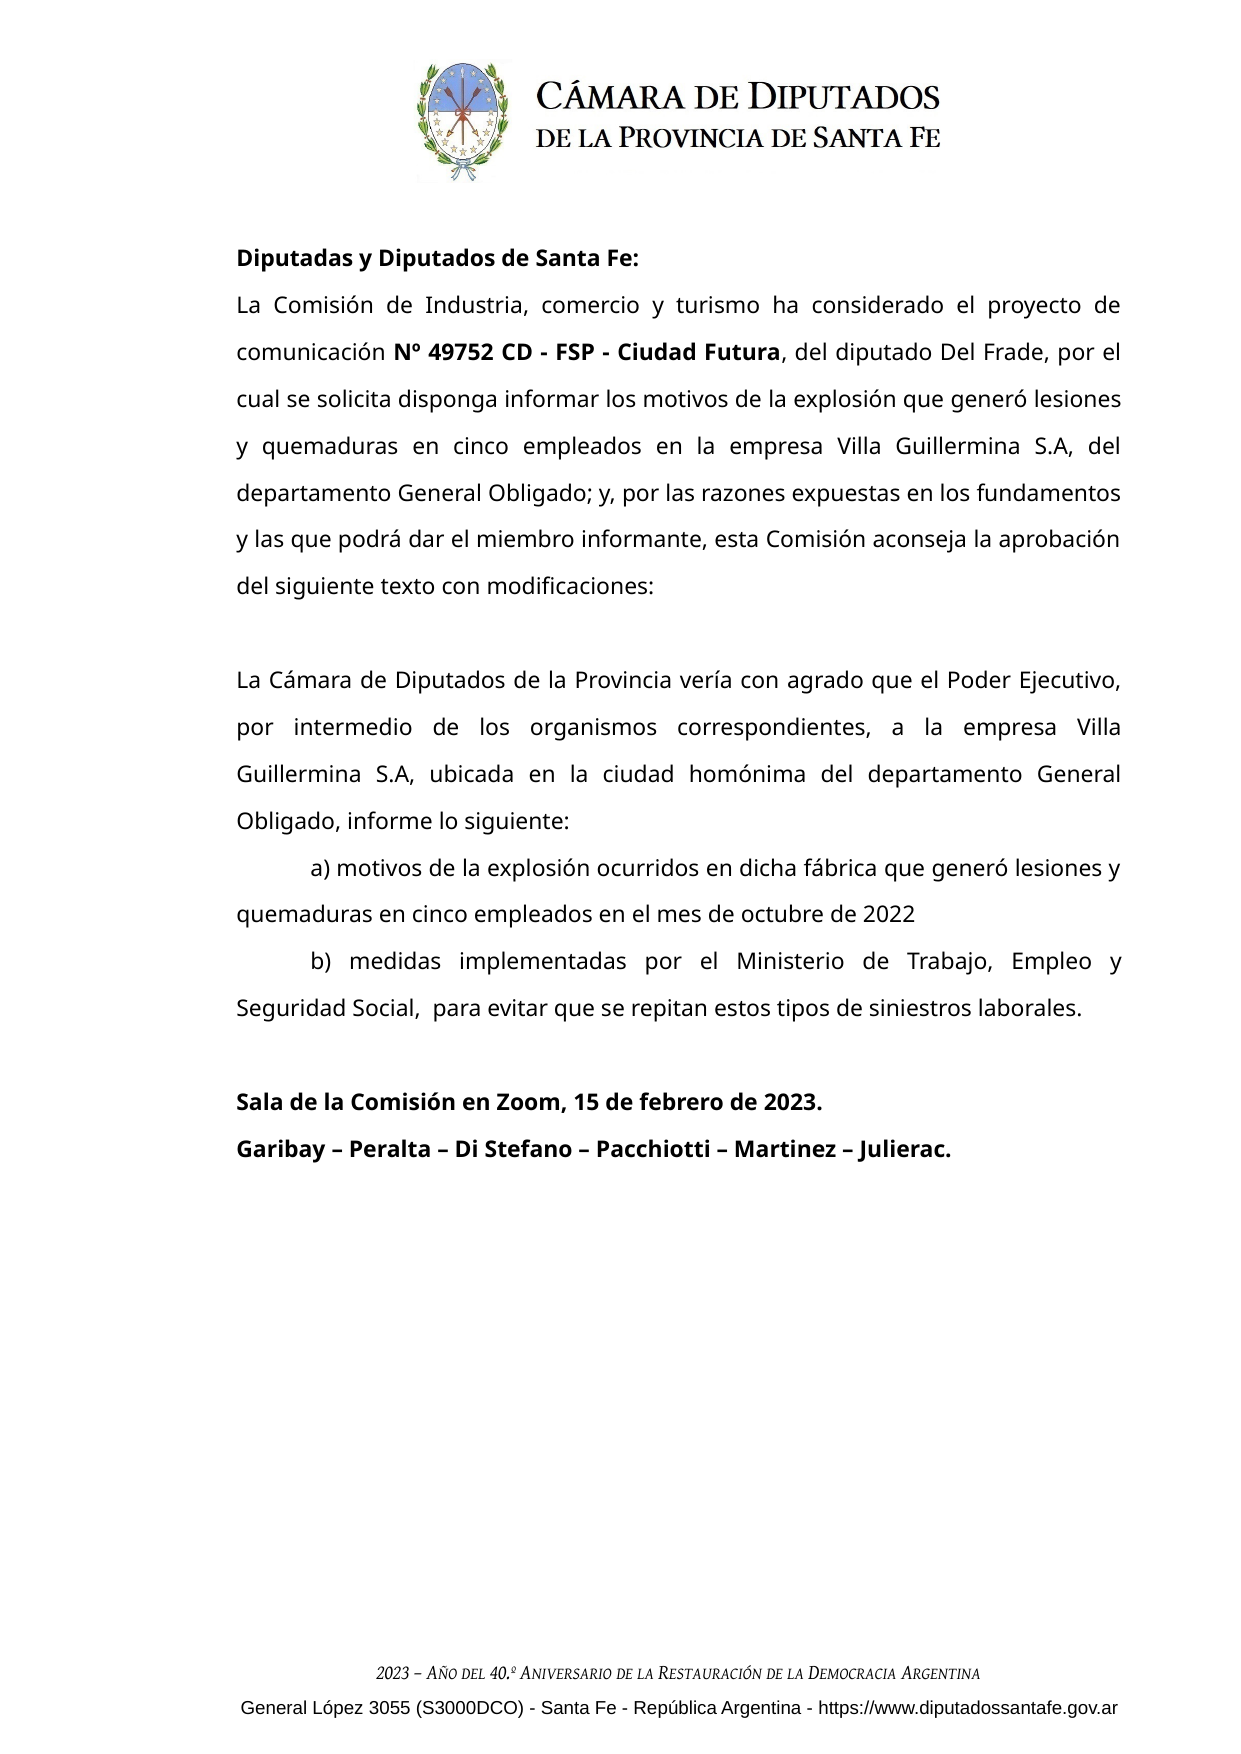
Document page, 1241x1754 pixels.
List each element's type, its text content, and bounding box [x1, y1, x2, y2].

text Sala de la Comisión en Zoom, 15 de febrero de 2023. [236, 1086, 1122, 1117]
text La Comisión de Industria, comercio y turismo ha considerado el proyecto de comunicación Nº 49752 CD - FSP - Ciudad Futura, del diputado Del Frade, por el cual se solicita disponga informar los motivos de la explosión que generó lesiones y quemaduras en cinco empleados en la empresa Villa Guillermina S.A, del departamento General Obligado; y, por las razones expuestas en los fundamentos y las que podrá dar el miembro informante, esta Comisión aconseja la aprobación del siguiente texto con modificaciones: [236, 289, 1122, 602]
text Diputadas y Diputados de Santa Fe: [236, 242, 1122, 273]
text Garibay – Peralta – Di Stefano – Pacchiotti – Martinez – Julierac. [236, 1133, 1122, 1164]
picture [413, 59, 945, 183]
text a) motivos de la explosión ocurridos en dicha fábrica que generó lesiones y quemaduras en cinco empleados en el mes de octubre de 2022 [236, 852, 1122, 930]
text b) medidas implementadas por el Ministerio de Trabajo, Empleo y Seguridad Social, para evitar que se repitan estos tipos de siniestros laborales. [236, 945, 1122, 1023]
text La Cámara de Diputados de la Provincia vería con agrado que el Poder Ejecutivo, por intermedio de los organismos correspondientes, a la empresa Villa Guillermina S.A, ubicada en la ciudad homónima del departamento General Obligado, informe lo siguiente: [236, 664, 1122, 836]
